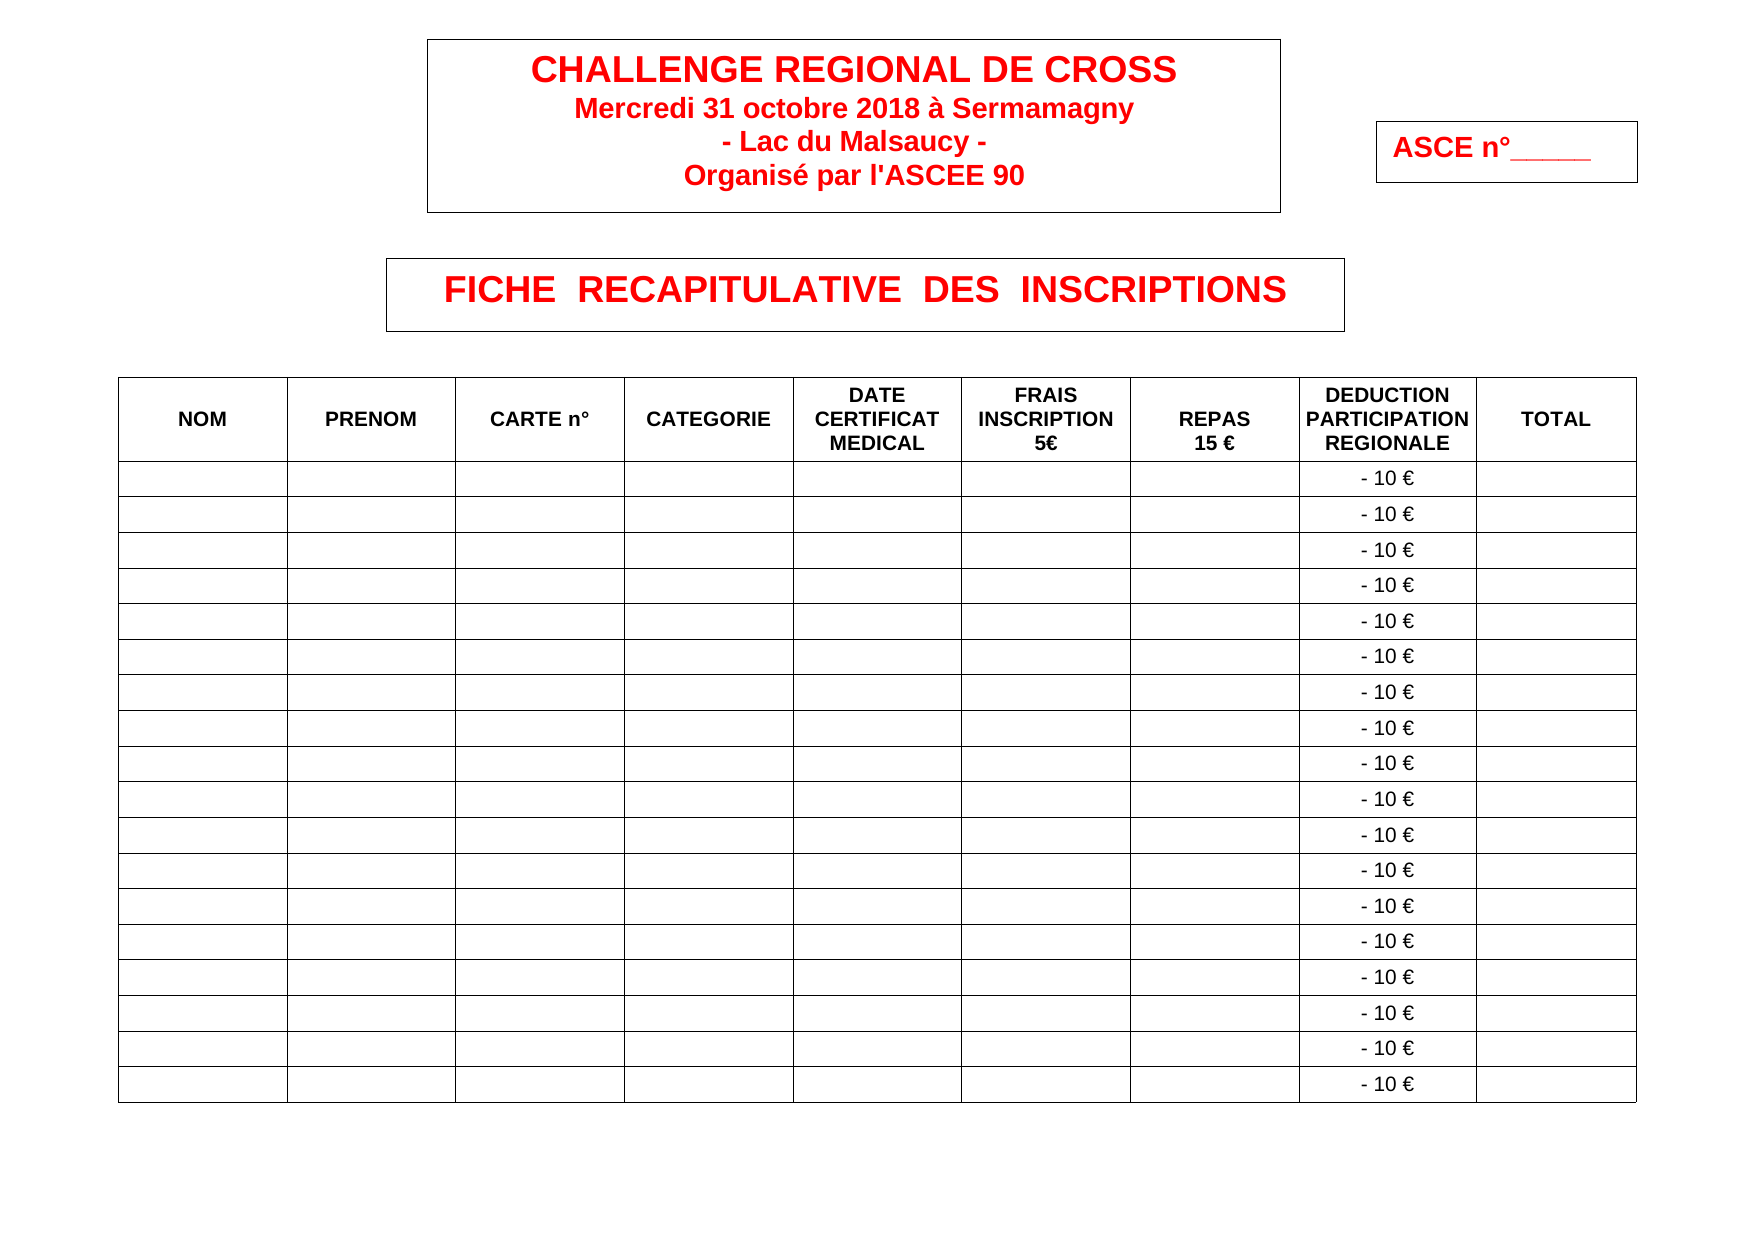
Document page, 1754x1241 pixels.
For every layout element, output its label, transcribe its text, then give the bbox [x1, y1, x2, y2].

table_cell [119, 960, 287, 995]
table_cell [288, 497, 455, 532]
table_cell [1131, 1032, 1299, 1066]
table_cell [962, 497, 1130, 532]
table_cell [625, 854, 793, 888]
table_cell [1131, 497, 1299, 532]
table_header TOTAL [1477, 378, 1636, 461]
table_cell [794, 640, 961, 674]
table_cell - 10 € [1300, 462, 1476, 496]
table_cell [1477, 854, 1636, 888]
table_cell [288, 569, 455, 603]
table_cell [1477, 960, 1636, 995]
table_cell [456, 925, 624, 959]
table_cell [1477, 569, 1636, 603]
table_cell [1477, 711, 1636, 746]
table_cell [962, 1067, 1130, 1102]
table_cell [119, 1032, 287, 1066]
table_cell [794, 854, 961, 888]
table_cell - 10 € [1300, 640, 1476, 674]
table_cell [625, 604, 793, 639]
table_cell [625, 818, 793, 852]
table_cell [1477, 996, 1636, 1031]
table_cell [1131, 889, 1299, 924]
table_cell - 10 € [1300, 960, 1476, 995]
table_cell [625, 640, 793, 674]
table_cell [119, 782, 287, 817]
table_cell [625, 782, 793, 817]
table_cell [794, 996, 961, 1031]
table_cell - 10 € [1300, 1067, 1476, 1102]
table_cell [456, 462, 624, 496]
table_cell - 10 € [1300, 782, 1476, 817]
table_cell [962, 675, 1130, 710]
table_cell [456, 640, 624, 674]
table_cell [119, 497, 287, 532]
table_cell [1477, 1067, 1636, 1102]
table_cell [1477, 497, 1636, 532]
table_cell [1131, 1067, 1299, 1102]
table_cell [456, 747, 624, 781]
table_cell [1131, 747, 1299, 781]
table_cell [119, 747, 287, 781]
table_cell [456, 497, 624, 532]
table_cell [456, 854, 624, 888]
table_cell [625, 569, 793, 603]
table_cell [456, 604, 624, 639]
table_cell [794, 818, 961, 852]
table_cell - 10 € [1300, 675, 1476, 710]
table_cell [456, 569, 624, 603]
table_cell [119, 925, 287, 959]
table_cell [1131, 462, 1299, 496]
table_cell [1477, 1032, 1636, 1066]
table_cell [119, 711, 287, 746]
table_cell [1477, 747, 1636, 781]
table_cell [288, 854, 455, 888]
table_cell - 10 € [1300, 925, 1476, 959]
table_header PRENOM [288, 378, 455, 461]
table_cell [119, 604, 287, 639]
table_cell - 10 € [1300, 569, 1476, 603]
table_cell [962, 996, 1130, 1031]
table_cell [962, 854, 1130, 888]
table_cell [794, 889, 961, 924]
table_cell [456, 960, 624, 995]
table_cell [288, 604, 455, 639]
table_cell [962, 747, 1130, 781]
table_cell - 10 € [1300, 497, 1476, 532]
table_cell [288, 1067, 455, 1102]
table_cell [1131, 996, 1299, 1031]
table_cell [1131, 533, 1299, 567]
table_cell [288, 711, 455, 746]
table_header DATE CERTIFICAT MEDICAL [794, 378, 961, 461]
table_cell [794, 1067, 961, 1102]
table_cell [1131, 569, 1299, 603]
table_cell [962, 462, 1130, 496]
table_cell [1477, 533, 1636, 567]
table_cell [962, 533, 1130, 567]
table_cell - 10 € [1300, 996, 1476, 1031]
table_header REPAS 15 € [1131, 378, 1299, 461]
table_cell - 10 € [1300, 1032, 1476, 1066]
table_cell [1131, 604, 1299, 639]
table_cell [1477, 462, 1636, 496]
text ASCE n°_____ [1392, 130, 1621, 163]
table_cell - 10 € [1300, 818, 1476, 852]
table_cell [962, 711, 1130, 746]
table_cell - 10 € [1300, 747, 1476, 781]
table_cell [119, 996, 287, 1031]
table_cell [625, 996, 793, 1031]
table_cell [288, 818, 455, 852]
table_cell [625, 1032, 793, 1066]
table_cell [1131, 711, 1299, 746]
table_cell [794, 711, 961, 746]
table_cell [1477, 818, 1636, 852]
table_cell [1477, 640, 1636, 674]
table_cell [119, 1067, 287, 1102]
table_cell [625, 462, 793, 496]
table_cell [1477, 925, 1636, 959]
table_cell [456, 533, 624, 567]
table_cell - 10 € [1300, 604, 1476, 639]
table_cell [625, 925, 793, 959]
table_header CATEGORIE [625, 378, 793, 461]
table_cell [625, 533, 793, 567]
table_cell [794, 604, 961, 639]
table_cell [625, 1067, 793, 1102]
table_cell [1131, 925, 1299, 959]
table_cell [288, 782, 455, 817]
table_cell [962, 960, 1130, 995]
table_cell [288, 1032, 455, 1066]
table_cell [625, 675, 793, 710]
table_cell [456, 782, 624, 817]
table_cell [625, 747, 793, 781]
table_cell [962, 782, 1130, 817]
table_cell [1477, 889, 1636, 924]
table_cell [288, 462, 455, 496]
table_cell [962, 925, 1130, 959]
table_cell [288, 640, 455, 674]
table_cell [119, 889, 287, 924]
text Mercredi 31 octobre 2018 à Sermamagny [444, 91, 1264, 124]
table_header DEDUCTION PARTICIPATION REGIONALE [1300, 378, 1476, 461]
table_cell [456, 675, 624, 710]
table_cell [962, 1032, 1130, 1066]
table_cell [288, 996, 455, 1031]
table_cell [794, 960, 961, 995]
table_cell [625, 889, 793, 924]
table_cell [288, 960, 455, 995]
table_cell [962, 818, 1130, 852]
table_cell [1131, 960, 1299, 995]
table_header NOM [119, 378, 287, 461]
table_cell [119, 462, 287, 496]
table_cell [288, 747, 455, 781]
table_cell - 10 € [1300, 889, 1476, 924]
table_cell [288, 533, 455, 567]
table_cell [962, 889, 1130, 924]
table_cell [962, 640, 1130, 674]
table_cell [288, 675, 455, 710]
table_cell [1477, 604, 1636, 639]
table_cell [456, 818, 624, 852]
table_cell [119, 675, 287, 710]
table_cell [625, 497, 793, 532]
table_cell [1477, 675, 1636, 710]
table_cell [288, 925, 455, 959]
table_cell [794, 925, 961, 959]
table_cell [119, 569, 287, 603]
table_cell [794, 569, 961, 603]
table_cell - 10 € [1300, 854, 1476, 888]
table_cell [794, 497, 961, 532]
table_cell [119, 854, 287, 888]
table_cell [625, 711, 793, 746]
table_cell [456, 996, 624, 1031]
table_cell [1131, 675, 1299, 710]
table_cell [119, 533, 287, 567]
table_cell [1131, 640, 1299, 674]
table_cell [456, 889, 624, 924]
table_cell [794, 1032, 961, 1066]
table_cell [794, 462, 961, 496]
table_cell [119, 640, 287, 674]
table_cell [794, 675, 961, 710]
table_cell [794, 782, 961, 817]
table_cell [288, 889, 455, 924]
table_cell [1131, 782, 1299, 817]
table_cell [456, 1032, 624, 1066]
table_cell [1131, 854, 1299, 888]
text - Lac du Malsaucy - [444, 124, 1264, 158]
table_cell [625, 960, 793, 995]
table_cell - 10 € [1300, 533, 1476, 567]
table_header CARTE n° [456, 378, 624, 461]
subtitle CHALLENGE REGIONAL DE CROSS [444, 48, 1264, 91]
text FICHE RECAPITULATIVE DES INSCRIPTIONS [403, 267, 1328, 310]
table_cell [794, 533, 961, 567]
table_cell - 10 € [1300, 711, 1476, 746]
table_cell [962, 569, 1130, 603]
table_header FRAIS INSCRIPTION 5€ [962, 378, 1130, 461]
text Organisé par l'ASCEE 90 [444, 158, 1264, 191]
table_cell [962, 604, 1130, 639]
table_cell [456, 1067, 624, 1102]
table_cell [119, 818, 287, 852]
table_cell [794, 747, 961, 781]
table_cell [1477, 782, 1636, 817]
table_cell [1131, 818, 1299, 852]
table_cell [456, 711, 624, 746]
